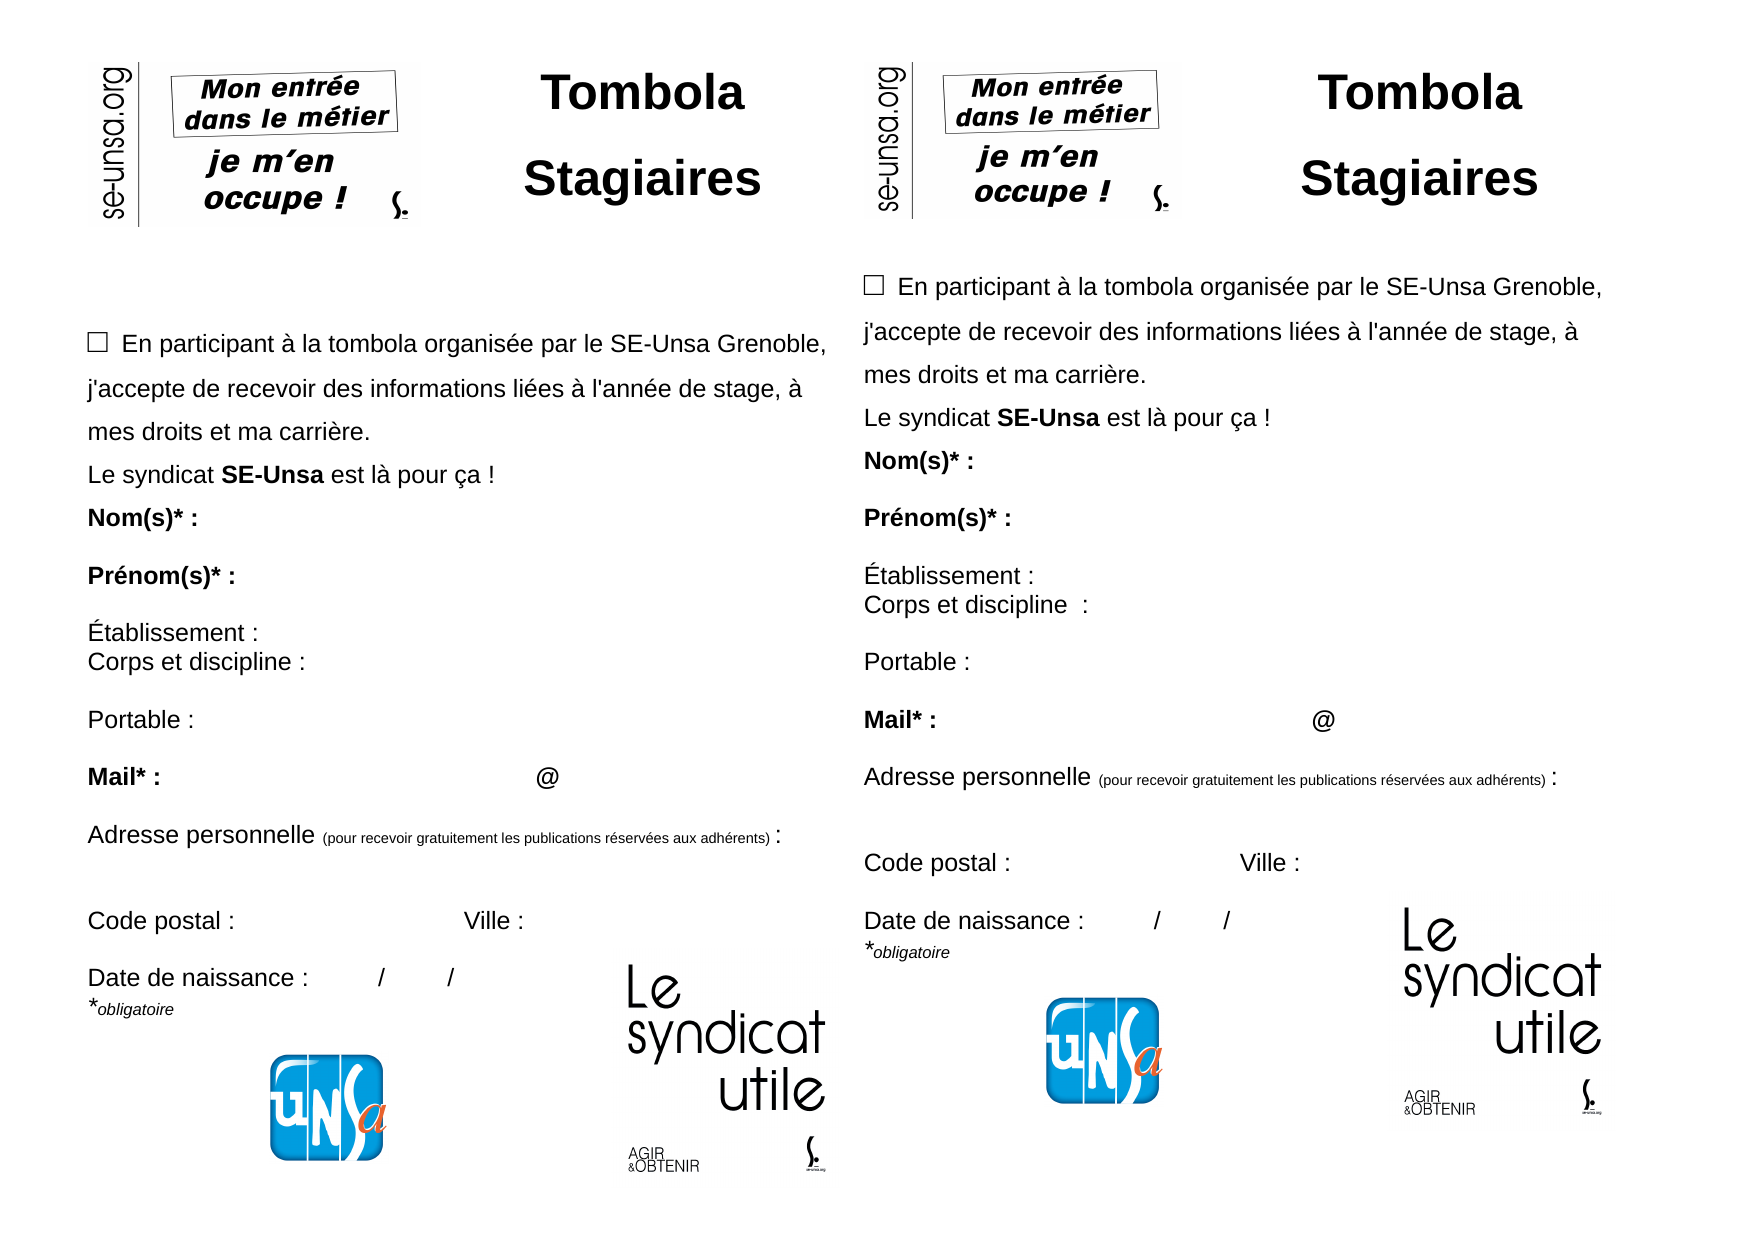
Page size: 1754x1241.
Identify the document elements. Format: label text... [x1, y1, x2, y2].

text Établissement : [87, 618, 863, 647]
text Date de naissance : / / *obligatoire [863, 906, 1387, 963]
text Date de naissance : / / *obligatoire [87, 963, 611, 1021]
picture [863, 62, 1182, 219]
text Nom(s)* : [87, 503, 863, 532]
text [840, 963, 863, 1021]
text □ En participant à la tombola organisée par le SE-Unsa Grenoble, j'accepte de recevoir des informations liées à l'année de stage, à [87, 321, 863, 403]
text mes droits et ma carrière. Le syndicat SE-Unsa est là pour ça ! [87, 417, 863, 489]
text Prénom(s)* : [87, 561, 863, 590]
text Mail* : @ [863, 705, 1658, 733]
text □ En participant à la tombola organisée par le SE-Unsa Grenoble, j'accepte de recevoir des informations liées à l'année de stage, à [863, 264, 1658, 345]
text Nom(s)* : [863, 446, 1658, 475]
text Tombola Stagiaires [1182, 62, 1658, 206]
picture [87, 62, 422, 227]
text Adresse personnelle (pour recevoir gratuitement les publications réservées aux adhérents) : [863, 733, 1658, 791]
text Code postal : Ville : [87, 906, 863, 935]
text [1617, 906, 1658, 963]
text Corps et discipline : [87, 647, 863, 676]
picture [1387, 891, 1617, 1131]
picture [1044, 994, 1165, 1107]
text Corps et discipline : [863, 590, 1658, 618]
text Portable : [87, 705, 863, 733]
text Portable : [863, 647, 1658, 676]
text Code postal : Ville : [863, 848, 1658, 877]
text Tombola Stagiaires [422, 62, 863, 206]
text Adresse personnelle (pour recevoir gratuitement les publications réservées aux adhérents) : [87, 791, 863, 848]
text Prénom(s)* : [863, 503, 1658, 532]
text [82, 62, 87, 206]
picture [611, 948, 840, 1188]
picture [268, 1051, 389, 1164]
text Établissement : [863, 561, 1658, 590]
text Mail* : @ [87, 762, 863, 791]
text mes droits et ma carrière. Le syndicat SE-Unsa est là pour ça ! [863, 360, 1658, 432]
